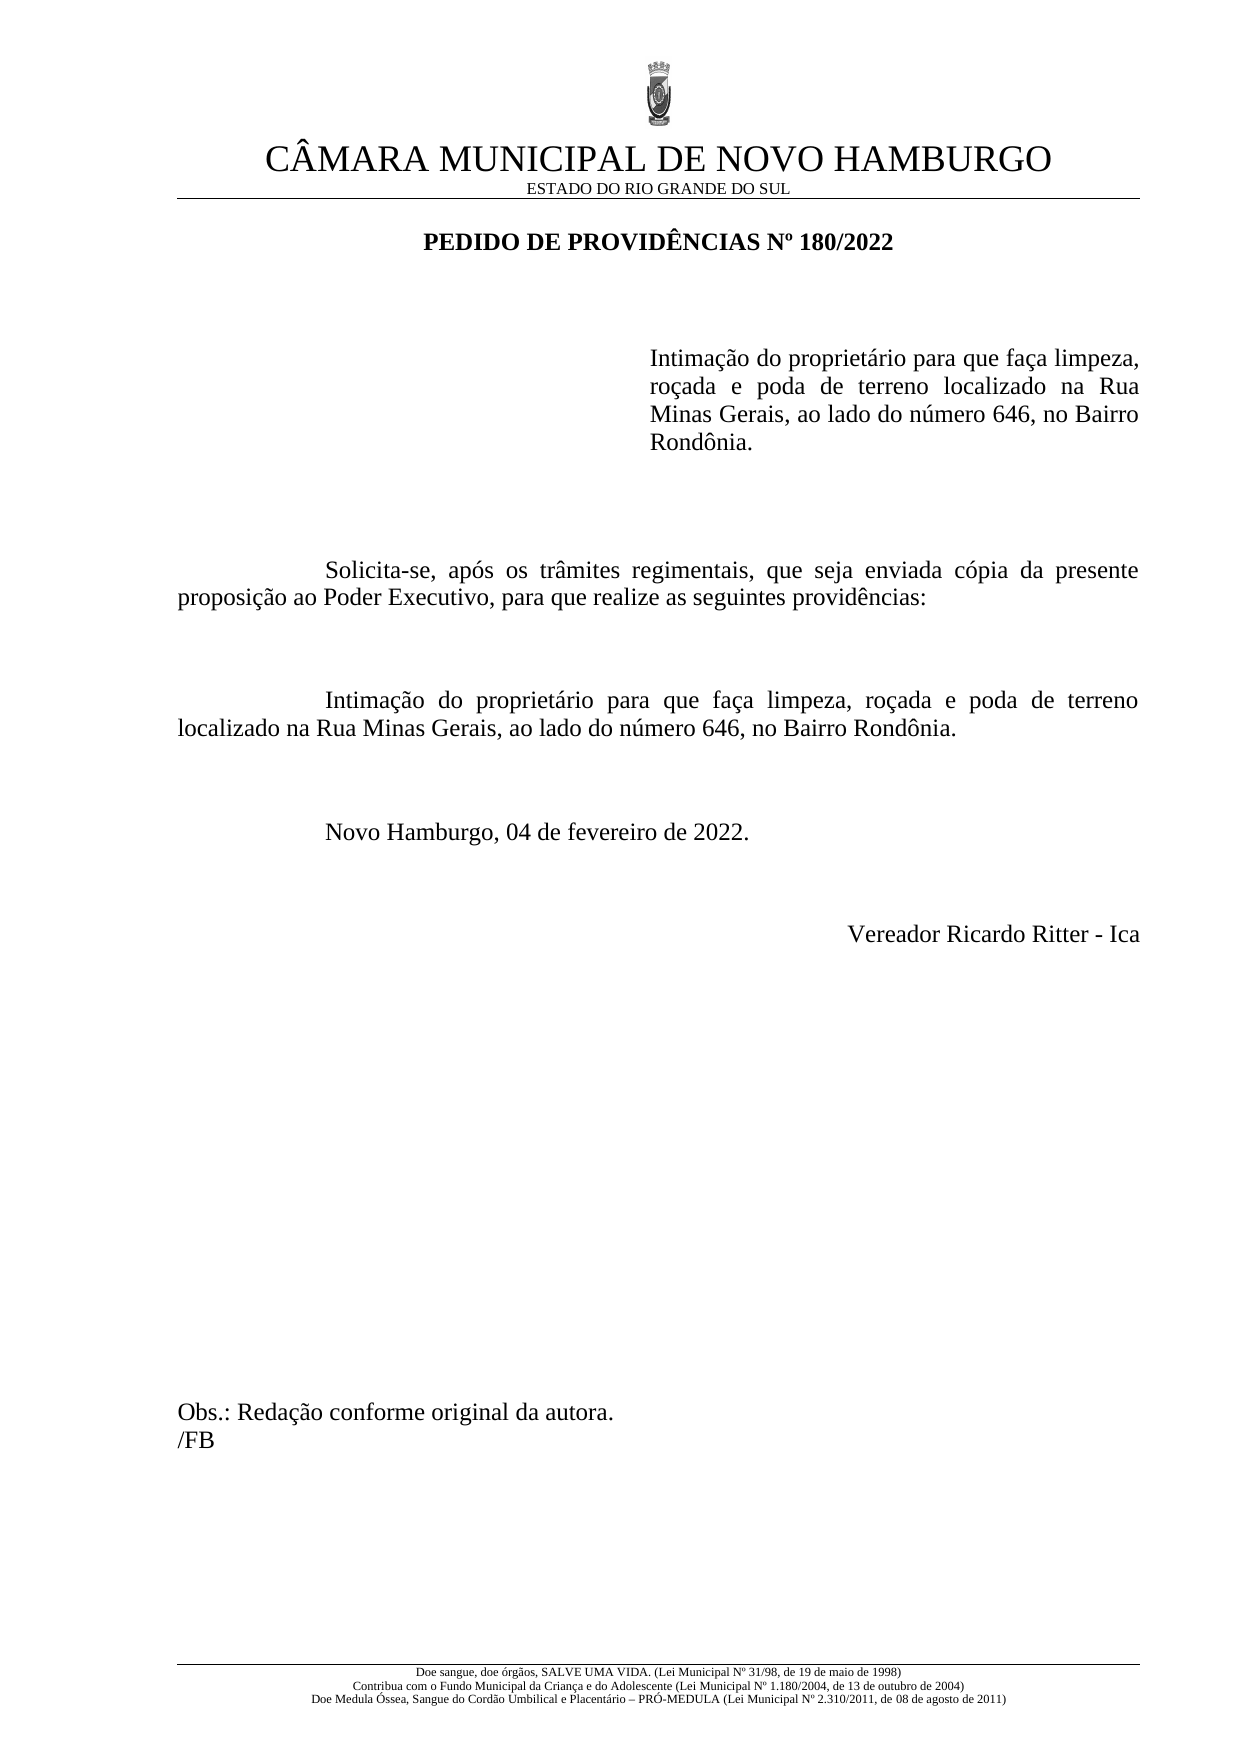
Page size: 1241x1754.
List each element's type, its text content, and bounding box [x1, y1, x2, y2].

text Intimação do proprietário para que faça limpeza, roçada e poda de terreno localizado na Rua Minas Gerais, ao lado do número 646, no Bairro Rondônia. [649, 344, 1140, 455]
text Solicita-se, após os trâmites regimentais, que seja enviada cópia da presente proposição ao Poder Executivo, para que realize as seguintes providências: [177, 556, 1140, 611]
text Obs.: Redação conforme original da autora. [177, 1398, 1140, 1426]
text PEDIDO DE PROVIDÊNCIAS Nº 180/2022 [177, 228, 1140, 256]
text Novo Hamburgo, 04 de fevereiro de 2022. [177, 818, 1140, 845]
text Intimação do proprietário para que faça limpeza, roçada e poda de terreno localizado na Rua Minas Gerais, ao lado do número 646, no Bairro Rondônia. [177, 686, 1140, 741]
text /FB [177, 1426, 1140, 1453]
text Vereador Ricardo Ritter - Ica [177, 920, 1140, 948]
